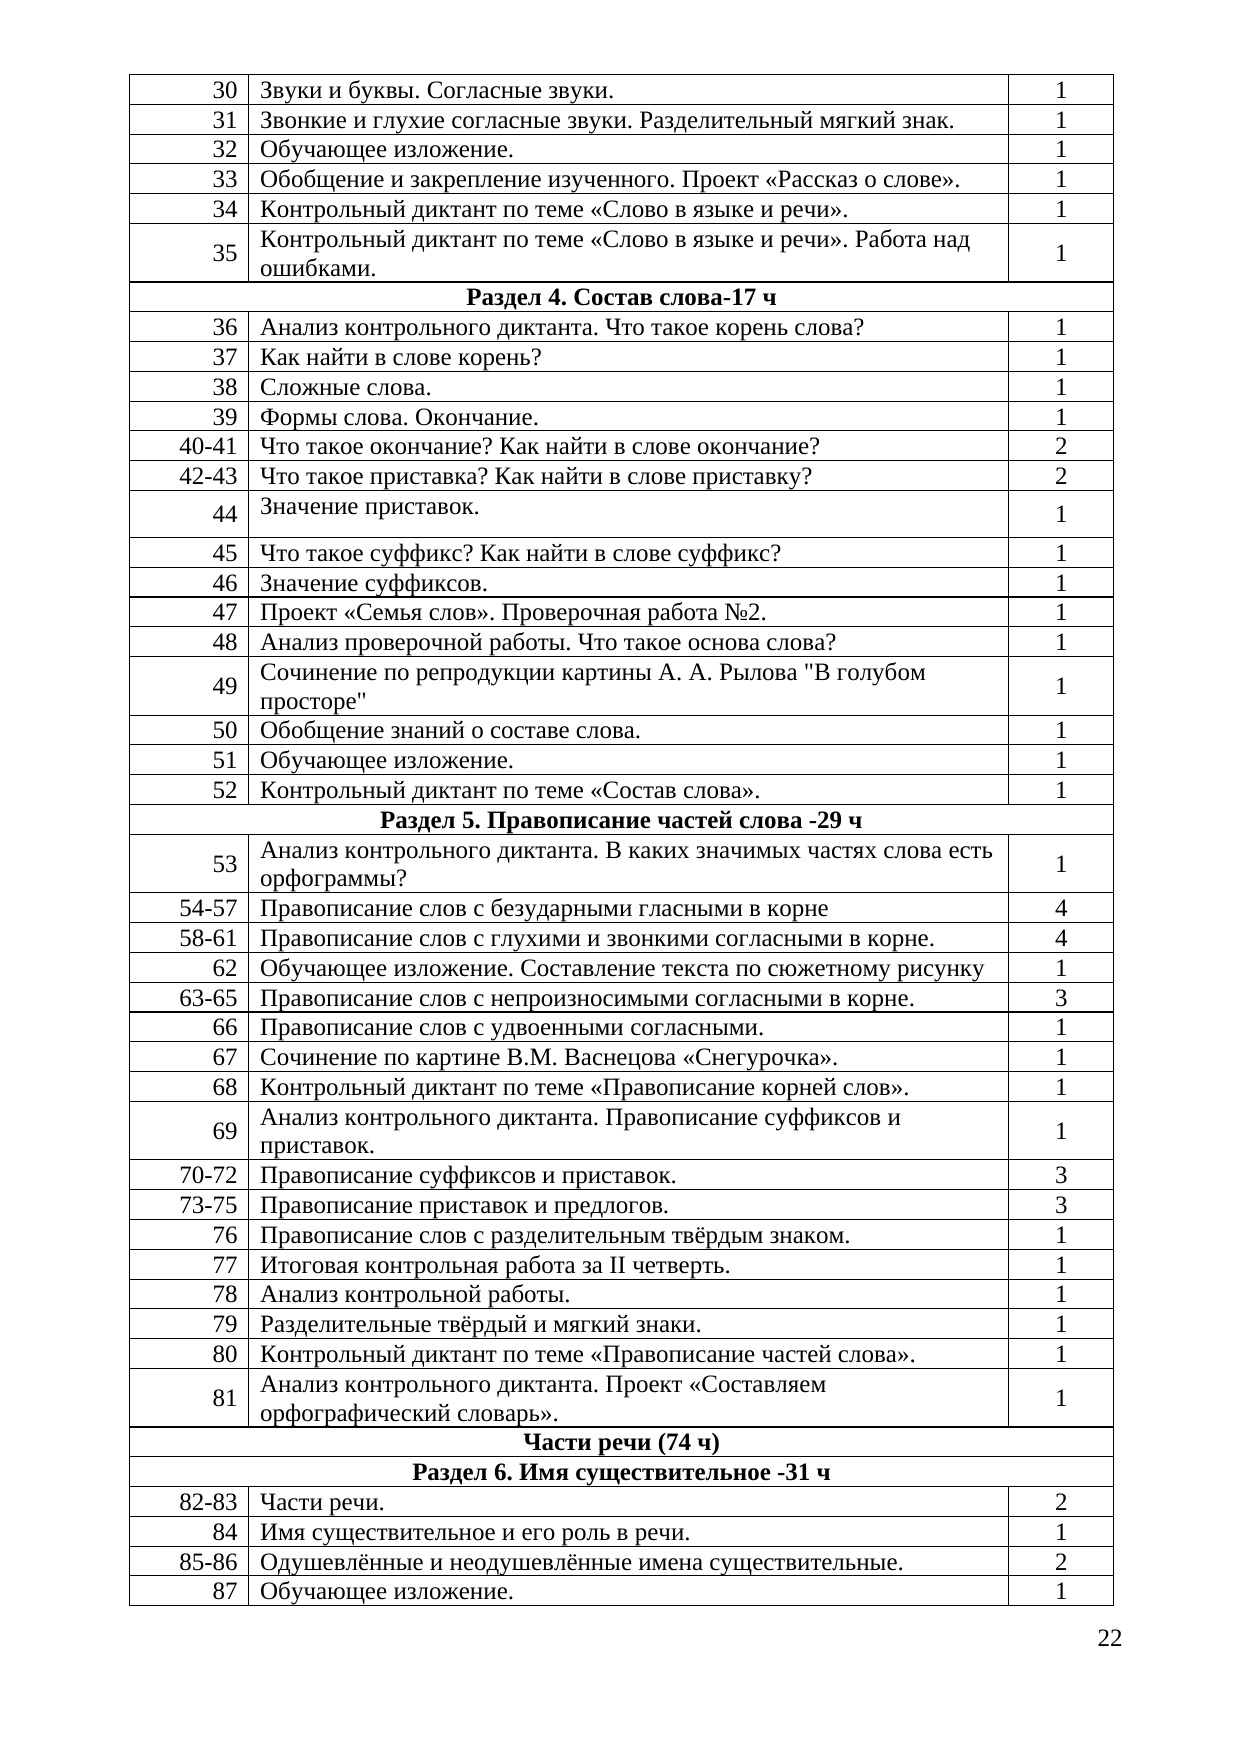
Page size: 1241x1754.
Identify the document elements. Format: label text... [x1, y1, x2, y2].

table_cell Имя существительное и его роль в речи. [249, 1517, 1008, 1546]
table_cell Сочинение по картине В.М. Васнецова «Снегурочка». [249, 1042, 1008, 1071]
table_cell 39 [130, 402, 248, 430]
table_cell Правописание слов с удвоенными согласными. [249, 1013, 1008, 1041]
table_cell 1 [1009, 1013, 1113, 1041]
table_cell 87 [130, 1576, 248, 1605]
table_cell 1 [1009, 105, 1113, 133]
table_cell Правописание приставок и предлогов. [249, 1190, 1008, 1219]
table_cell Анализ проверочной работы. Что такое основа слова? [249, 627, 1008, 656]
table_cell 66 [130, 1013, 248, 1041]
table_cell Что такое суффикс? Как найти в слове суффикс? [249, 538, 1008, 567]
table_cell 2 [1009, 1547, 1113, 1575]
table_cell 51 [130, 745, 248, 774]
table_cell Анализ контрольного диктанта. Проект «Составляем орфографический словарь». [249, 1369, 1008, 1426]
table_cell 54-57 [130, 893, 248, 922]
table_cell 38 [130, 372, 248, 401]
table_cell Контрольный диктант по теме «Правописание частей слова». [249, 1339, 1008, 1368]
table_cell 45 [130, 538, 248, 567]
table_cell Итоговая контрольная работа за II четверть. [249, 1250, 1008, 1278]
table_cell Значение суффиксов. [249, 568, 1008, 596]
table_cell Анализ контрольной работы. [249, 1280, 1008, 1308]
table_cell 1 [1009, 568, 1113, 596]
table_cell 3 [1009, 983, 1113, 1011]
table_cell 1 [1009, 745, 1113, 774]
table_cell 78 [130, 1280, 248, 1308]
table_cell 1 [1009, 538, 1113, 567]
table_cell Части речи. [249, 1487, 1008, 1516]
table_cell Что такое окончание? Как найти в слове окончание? [249, 431, 1008, 460]
table_cell 44 [130, 491, 248, 537]
table_cell 1 [1009, 224, 1113, 281]
table_cell 48 [130, 627, 248, 656]
table_cell 1 [1009, 372, 1113, 401]
table_cell 1 [1009, 657, 1113, 714]
table_cell Правописание суффиксов и приставок. [249, 1160, 1008, 1189]
table_cell 3 [1009, 1190, 1113, 1219]
table_cell 73-75 [130, 1190, 248, 1219]
table_cell 58-61 [130, 923, 248, 952]
table_cell Раздел 5. Правописание частей слова -29 ч [130, 805, 1113, 834]
table_cell Анализ контрольного диктанта. Правописание суффиксов и приставок. [249, 1102, 1008, 1159]
table_cell 1 [1009, 1250, 1113, 1278]
table_cell 31 [130, 105, 248, 133]
table_cell 33 [130, 164, 248, 193]
table_cell Формы слова. Окончание. [249, 402, 1008, 430]
table_cell 1 [1009, 1339, 1113, 1368]
table_cell 1 [1009, 1309, 1113, 1338]
table_cell Раздел 6. Имя существительное -31 ч [130, 1457, 1113, 1486]
table_cell Контрольный диктант по теме «Слово в языке и речи». [249, 194, 1008, 223]
table_cell 1 [1009, 627, 1113, 656]
table_cell 1 [1009, 1576, 1113, 1605]
table_cell 1 [1009, 342, 1113, 371]
table_cell 4 [1009, 893, 1113, 922]
table_cell 80 [130, 1339, 248, 1368]
table_cell Контрольный диктант по теме «Правописание корней слов». [249, 1072, 1008, 1101]
table_cell 1 [1009, 1517, 1113, 1546]
table_cell Правописание слов с разделительным твёрдым знаком. [249, 1220, 1008, 1249]
table_cell 50 [130, 716, 248, 744]
table_cell 1 [1009, 164, 1113, 193]
table_cell 46 [130, 568, 248, 596]
table_cell Контрольный диктант по теме «Состав слова». [249, 775, 1008, 804]
table_cell 42-43 [130, 461, 248, 490]
table_cell 70-72 [130, 1160, 248, 1189]
table_cell Обучающее изложение. [249, 745, 1008, 774]
table_cell 32 [130, 135, 248, 163]
table_cell 1 [1009, 1280, 1113, 1308]
table_cell 40-41 [130, 431, 248, 460]
table_cell 1 [1009, 402, 1113, 430]
table_cell Сложные слова. [249, 372, 1008, 401]
table_cell 2 [1009, 1487, 1113, 1516]
table_cell Правописание слов с непроизносимыми согласными в корне. [249, 983, 1008, 1011]
table_cell Сочинение по репродукции картины А. А. Рылова "В голубом просторе" [249, 657, 1008, 714]
table_cell 49 [130, 657, 248, 714]
table_cell Разделительные твёрдый и мягкий знаки. [249, 1309, 1008, 1338]
table_cell Проект «Семья слов». Проверочная работа №2. [249, 598, 1008, 626]
table_cell 34 [130, 194, 248, 223]
table_cell Части речи (74 ч) [130, 1428, 1113, 1456]
table_cell 1 [1009, 1369, 1113, 1426]
table_cell Обучающее изложение. [249, 1576, 1008, 1605]
table_cell Анализ контрольного диктанта. В каких значимых частях слова есть орфограммы? [249, 835, 1008, 892]
table_cell Обучающее изложение. Составление текста по сюжетному рисунку [249, 953, 1008, 982]
table_cell 1 [1009, 1220, 1113, 1249]
table_cell 82-83 [130, 1487, 248, 1516]
table_cell 1 [1009, 835, 1113, 892]
table_cell 1 [1009, 716, 1113, 744]
table_cell Звонкие и глухие согласные звуки. Разделительный мягкий знак. [249, 105, 1008, 133]
table_cell 1 [1009, 598, 1113, 626]
table_cell 1 [1009, 1102, 1113, 1159]
table_cell 76 [130, 1220, 248, 1249]
table_cell Контрольный диктант по теме «Слово в языке и речи». Работа над ошибками. [249, 224, 1008, 281]
table_cell Что такое приставка? Как найти в слове приставку? [249, 461, 1008, 490]
table_cell 30 [130, 75, 248, 104]
table_cell 4 [1009, 923, 1113, 952]
table_cell Раздел 4. Состав слова-17 ч [130, 283, 1113, 311]
table_cell 1 [1009, 75, 1113, 104]
table_cell 63-65 [130, 983, 248, 1011]
table_cell 1 [1009, 1042, 1113, 1071]
table_cell 35 [130, 224, 248, 281]
table_cell Обучающее изложение. [249, 135, 1008, 163]
table_cell 1 [1009, 312, 1113, 341]
table_cell 77 [130, 1250, 248, 1278]
table_cell 69 [130, 1102, 248, 1159]
table_cell 81 [130, 1369, 248, 1426]
table_cell 1 [1009, 953, 1113, 982]
table_cell 1 [1009, 775, 1113, 804]
table_cell 62 [130, 953, 248, 982]
table_cell 36 [130, 312, 248, 341]
table_cell 1 [1009, 135, 1113, 163]
table_cell 52 [130, 775, 248, 804]
table_cell 79 [130, 1309, 248, 1338]
table_cell Анализ контрольного диктанта. Что такое корень слова? [249, 312, 1008, 341]
table_cell Значение приставок. [249, 491, 1008, 537]
table_cell 1 [1009, 1072, 1113, 1101]
table_cell Звуки и буквы. Согласные звуки. [249, 75, 1008, 104]
table_cell 53 [130, 835, 248, 892]
table_cell Одушевлённые и неодушевлённые имена существительные. [249, 1547, 1008, 1575]
table_cell Обобщение знаний о составе слова. [249, 716, 1008, 744]
table_cell 85-86 [130, 1547, 248, 1575]
table_cell 2 [1009, 461, 1113, 490]
table_cell Правописание слов с глухими и звонкими согласными в корне. [249, 923, 1008, 952]
table_cell 67 [130, 1042, 248, 1071]
table_cell 47 [130, 598, 248, 626]
table_cell Правописание слов с безударными гласными в корне [249, 893, 1008, 922]
table_cell 68 [130, 1072, 248, 1101]
table_cell Как найти в слове корень? [249, 342, 1008, 371]
table_cell 37 [130, 342, 248, 371]
table_cell 2 [1009, 431, 1113, 460]
table_cell 84 [130, 1517, 248, 1546]
table_cell 3 [1009, 1160, 1113, 1189]
table_cell Обобщение и закрепление изученного. Проект «Рассказ о слове». [249, 164, 1008, 193]
table_cell 1 [1009, 491, 1113, 537]
table_cell 1 [1009, 194, 1113, 223]
